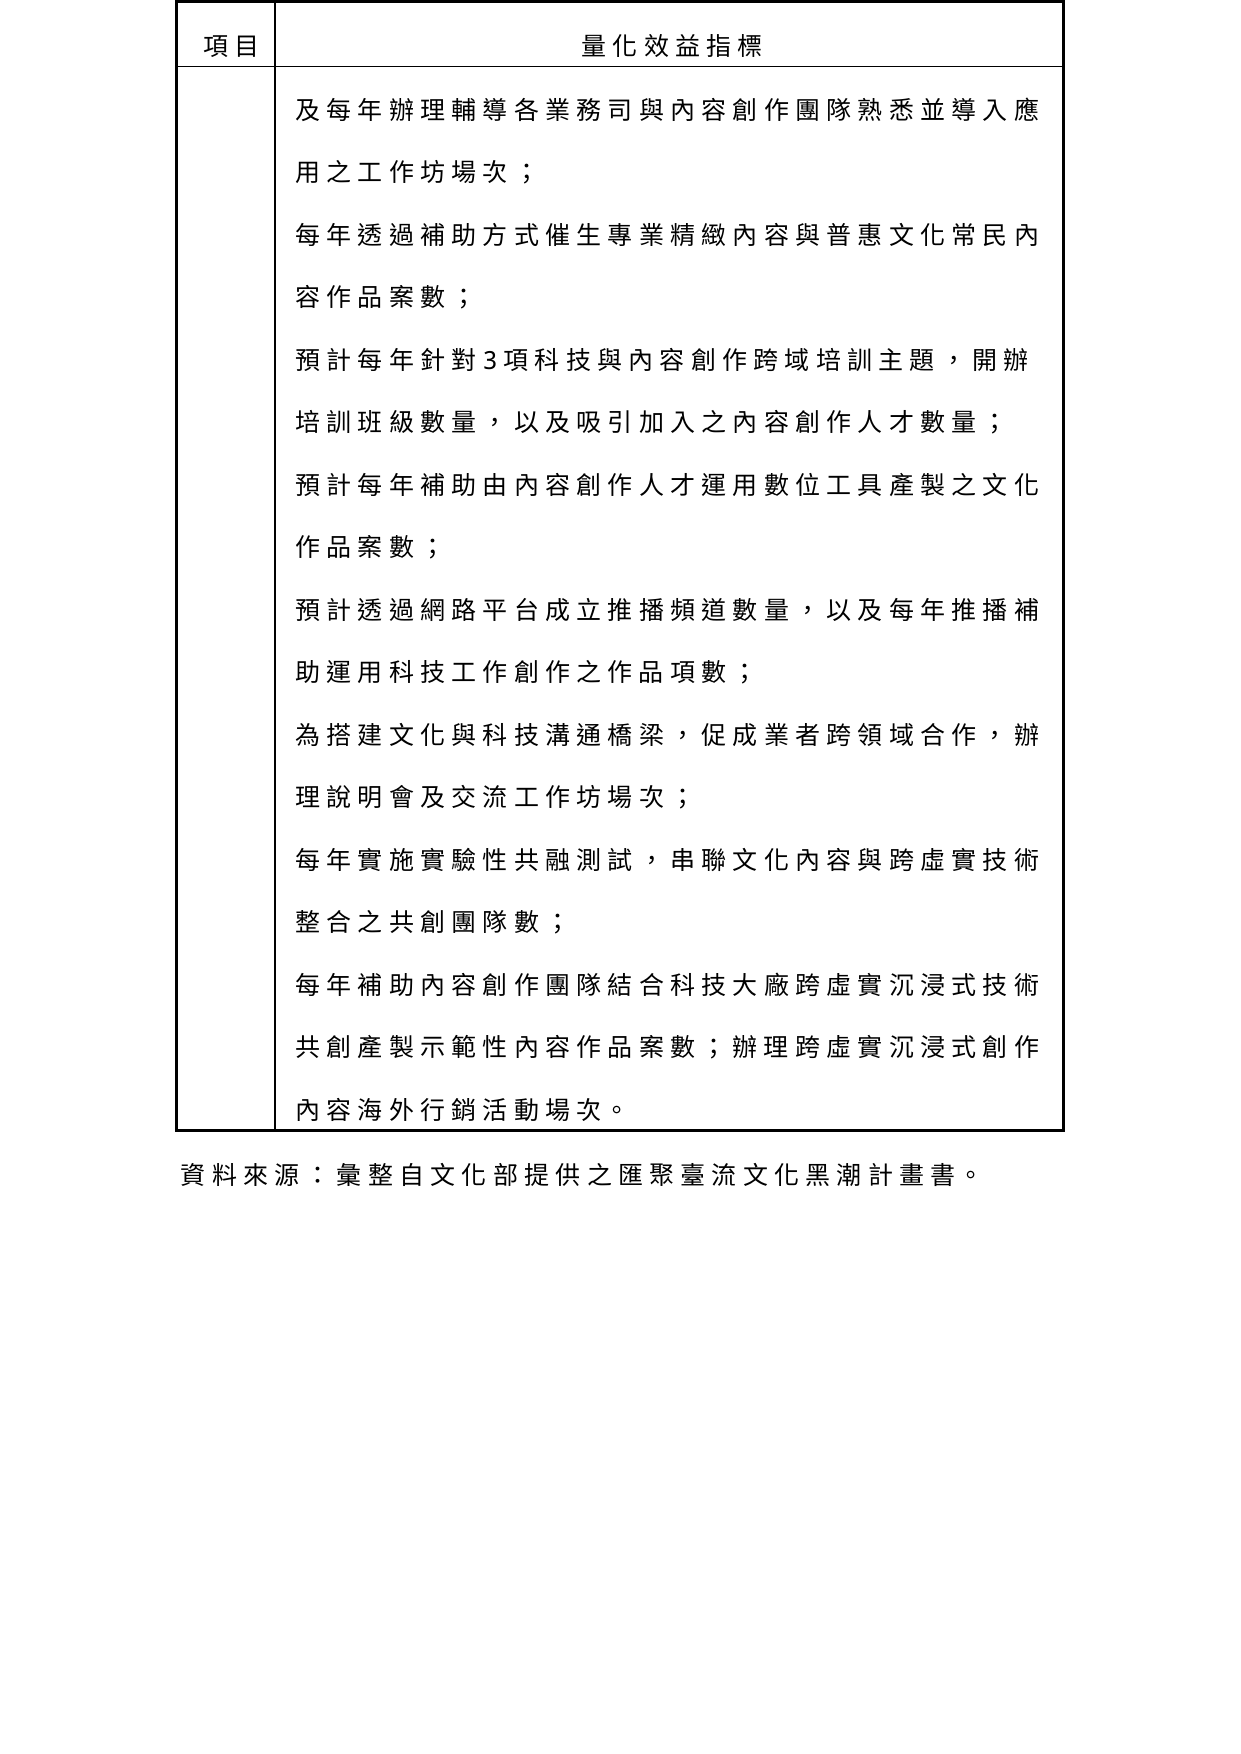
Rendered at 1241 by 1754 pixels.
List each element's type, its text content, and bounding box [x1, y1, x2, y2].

text 資料來源：彙整自文化部提供之匯聚臺流文化黑潮計畫書。 [177, 1132, 1063, 1195]
table_cell 及每年辦理輔導各業務司與內容創作團隊熟悉並導入應用之工作坊場次； 每年透過補助方式催生專業精緻內容與普惠文化常民內容作品案數； 預計每年針對3項科技與內容創作跨域培訓主題，開辦培訓班級數量，以及吸引加入之內容創作人才數量； 預計每年補助由內容創作人才運用數位工具產製之文化作品案數； 預計透過網路平台成立推播頻道數量，以及每年推播補助運用科技工作創作之作品項數； 為搭建文化與科技溝通橋梁，促成業者跨領域合作，辦理說明會及交流工作坊場次； 每年實施實驗性共融測試，串聯文化內容與跨虛實技術整合之共創團隊數； 每年補助內容創作團隊結合科技大廠跨虛實沉浸式技術共創產製示範性內容作品案數；辦理跨虛實沉浸式創作內容海外行銷活動場次。 [276, 67, 1062, 1129]
table_cell [178, 67, 274, 1129]
table_header 量化效益指標 [276, 3, 1062, 66]
table_header 項目 [178, 3, 274, 66]
